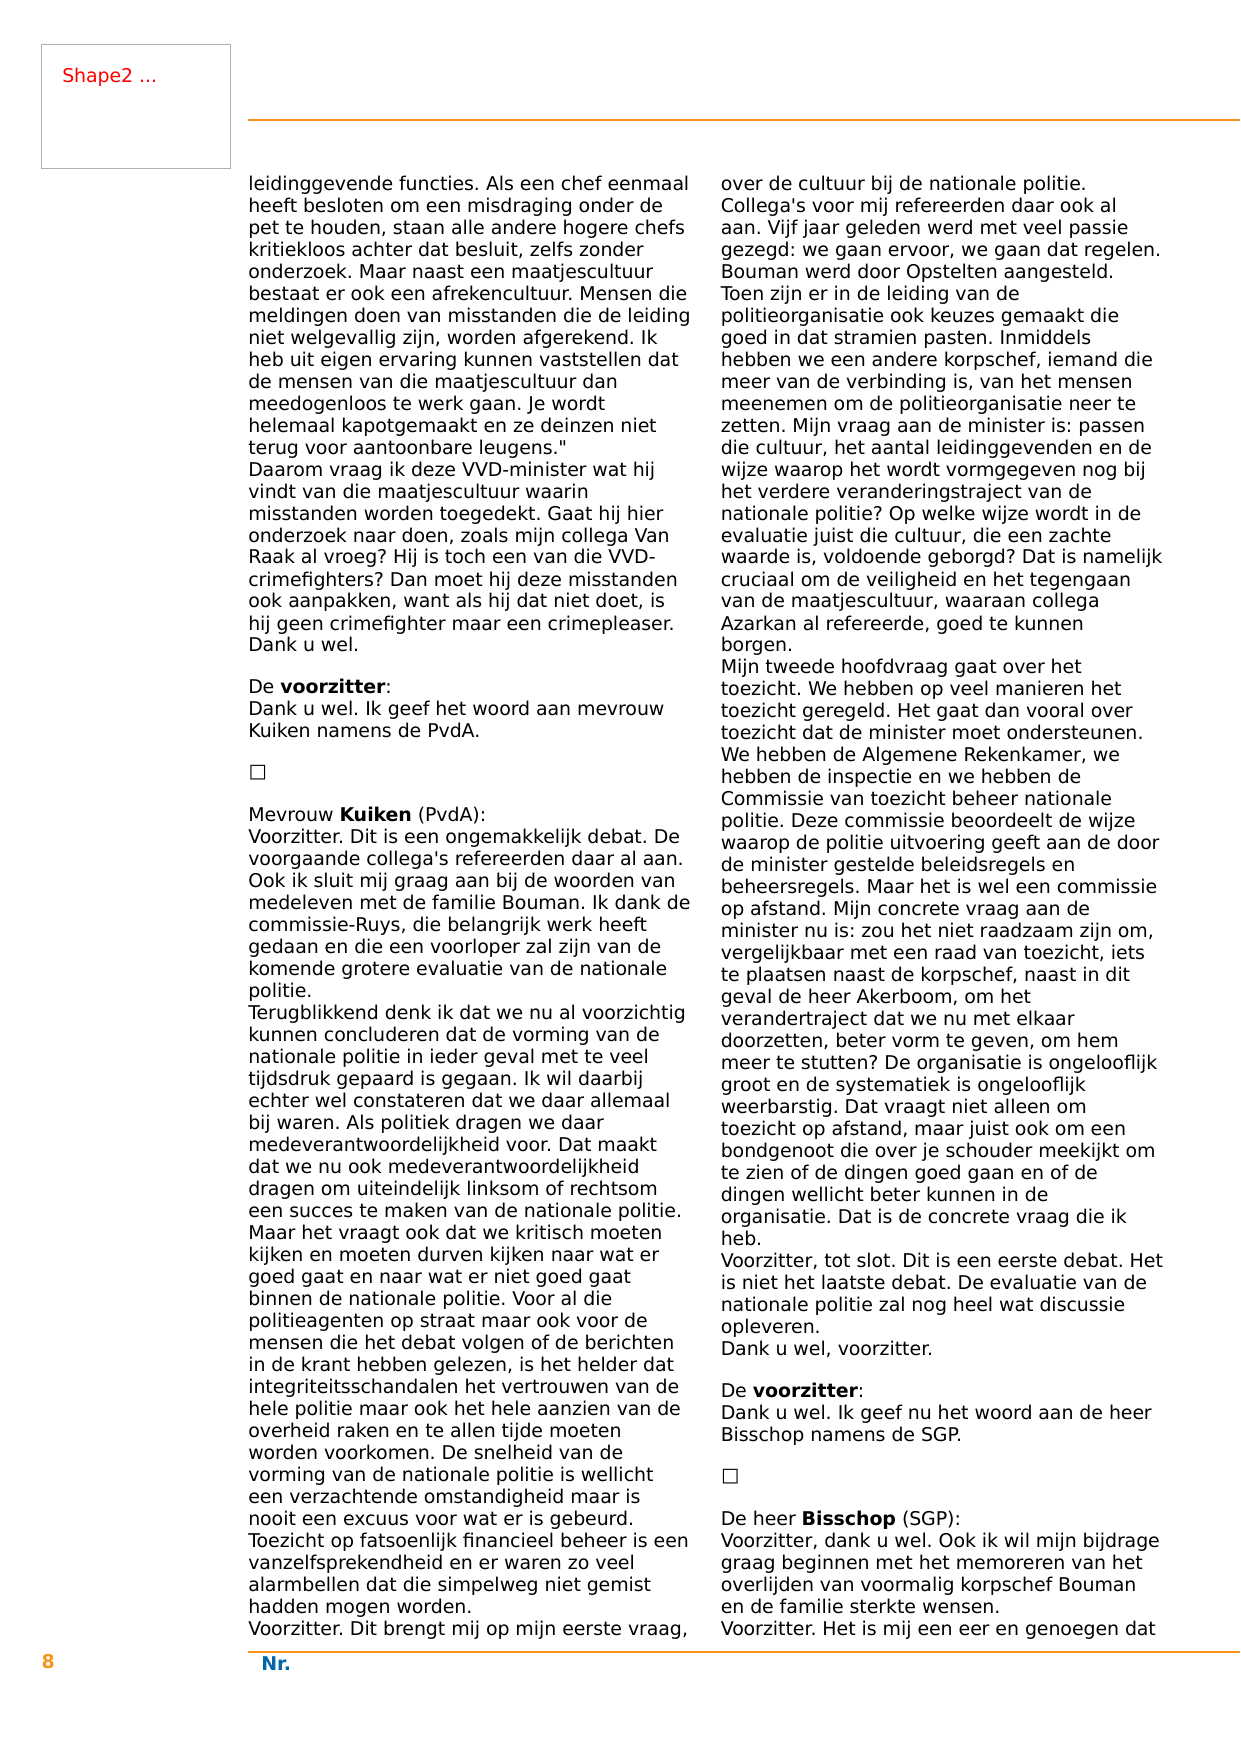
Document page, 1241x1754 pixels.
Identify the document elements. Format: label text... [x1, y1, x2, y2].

text Daarom vraag ik deze VVD-minister wat hij vindt van die maatjescultuur waarin misstanden worden toegedekt. Gaat hij hier onderzoek naar doen, zoals mijn collega Van Raak al vroeg? Hij is toch een van die VVD-crimefighters? Dan moet hij deze misstanden ook aanpakken, want als hij dat niet doet, is hij geen crimefighter maar een crimepleaser. [248, 458, 691, 634]
text Voorzitter. Dit is een ongemakkelijk debat. De voorgaande collega's refereerden daar al aan. Ook ik sluit mij graag aan bij de woorden van medeleven met de familie Bouman. Ik dank de commissie-Ruys, die belangrijk werk heeft gedaan en die een voorloper zal zijn van de komende grotere evaluatie van de nationale politie. [248, 826, 691, 1002]
text Mijn tweede hoofdvraag gaat over het toezicht. We hebben op veel manieren het toezicht geregeld. Het gaat dan vooral over toezicht dat de minister moet ondersteunen. We hebben de Algemene Rekenkamer, we hebben de inspectie en we hebben de Commissie van toezicht beheer nationale politie. Deze commissie beoordeelt de wijze waarop de politie uitvoering geeft aan de door de minister gestelde beleidsregels en beheersregels. Maar het is wel een commissie op afstand. Mijn concrete vraag aan de minister nu is: zou het niet raadzaam zijn om, vergelijkbaar met een raad van toezicht, iets te plaatsen naast de korpschef, naast in dit geval de heer Akerboom, om het verandertraject dat we nu met elkaar doorzetten, beter vorm te geven, om hem meer te stutten? De organisatie is ongelooflijk groot en de systematiek is ongelooflijk weerbarstig. Dat vraagt niet alleen om toezicht op afstand, maar juist ook om een bondgenoot die over je schouder meekijkt om te zien of de dingen goed gaan en of de dingen wellicht beter kunnen in de organisatie. Dat is de concrete vraag die ik heb. [721, 656, 1163, 1250]
text De voorzitter: [248, 676, 691, 698]
text De voorzitter: [721, 1380, 1163, 1402]
text Dank u wel. [248, 634, 691, 656]
text over de cultuur bij de nationale politie. Collega's voor mij refereerden daar ook al aan. Vijf jaar geleden werd met veel passie gezegd: we gaan ervoor, we gaan dat regelen. Bouman werd door Opstelten aangesteld. Toen zijn er in de leiding van de politieorganisatie ook keuzes gemaakt die goed in dat stramien pasten. Inmiddels hebben we een andere korpschef, iemand die meer van de verbinding is, van het mensen meenemen om de politieorganisatie neer te zetten. Mijn vraag aan de minister is: passen die cultuur, het aantal leidinggevenden en de wijze waarop het wordt vormgegeven nog bij het verdere veranderingstraject van de nationale politie? Op welke wijze wordt in de evaluatie juist die cultuur, die een zachte waarde is, voldoende geborgd? Dat is namelijk cruciaal om de veiligheid en het tegengaan van de maatjescultuur, waaraan collega Azarkan al refereerde, goed te kunnen borgen. [721, 173, 1163, 656]
text Dank u wel. Ik geef nu het woord aan de heer Bisschop namens de SGP. [721, 1402, 1163, 1446]
text ⬜ [248, 762, 691, 784]
text Voorzitter. Het is mij een eer en genoegen dat [721, 1617, 1163, 1639]
text Voorzitter, tot slot. Dit is een eerste debat. Het is niet het laatste debat. De evaluatie van de nationale politie zal nog heel wat discussie opleveren. [721, 1250, 1163, 1338]
text Voorzitter, dank u wel. Ook ik wil mijn bijdrage graag beginnen met het memoreren van het overlijden van voormalig korpschef Bouman en de familie sterkte wensen. [721, 1529, 1163, 1617]
text leidinggevende functies. Als een chef eenmaal heeft besloten om een misdraging onder de pet te houden, staan alle andere hogere chefs kritiekloos achter dat besluit, zelfs zonder onderzoek. Maar naast een maatjescultuur bestaat er ook een afrekencultuur. Mensen die meldingen doen van misstanden die de leiding niet welgevallig zijn, worden afgerekend. Ik heb uit eigen ervaring kunnen vaststellen dat de mensen van die maatjescultuur dan meedogenloos te werk gaan. Je wordt helemaal kapotgemaakt en ze deinzen niet terug voor aantoonbare leugens." [248, 173, 691, 458]
text Terugblikkend denk ik dat we nu al voorzichtig kunnen concluderen dat de vorming van de nationale politie in ieder geval met te veel tijdsdruk gepaard is gegaan. Ik wil daarbij echter wel constateren dat we daar allemaal bij waren. Als politiek dragen we daar medeverantwoordelijkheid voor. Dat maakt dat we nu ook medeverantwoordelijkheid dragen om uiteindelijk linksom of rechtsom een succes te maken van de nationale politie. Maar het vraagt ook dat we kritisch moeten kijken en moeten durven kijken naar wat er goed gaat en naar wat er niet goed gaat binnen de nationale politie. Voor al die politieagenten op straat maar ook voor de mensen die het debat volgen of de berichten in de krant hebben gelezen, is het helder dat integriteitsschandalen het vertrouwen van de hele politie maar ook het hele aanzien van de overheid raken en te allen tijde moeten worden voorkomen. De snelheid van de vorming van de nationale politie is wellicht een verzachtende omstandigheid maar is nooit een excuus voor wat er is gebeurd. Toezicht op fatsoenlijk financieel beheer is een vanzelfsprekendheid en er waren zo veel alarmbellen dat die simpelweg niet gemist hadden mogen worden. [248, 1002, 691, 1617]
text Voorzitter. Dit brengt mij op mijn eerste vraag, [248, 1617, 691, 1639]
text Dank u wel, voorzitter. [721, 1338, 1163, 1360]
text Mevrouw Kuiken (PvdA): [248, 804, 691, 826]
text De heer Bisschop (SGP): [721, 1508, 1163, 1529]
text ⬜ [721, 1466, 1163, 1488]
text Dank u wel. Ik geef het woord aan mevrouw Kuiken namens de PvdA. [248, 698, 691, 742]
